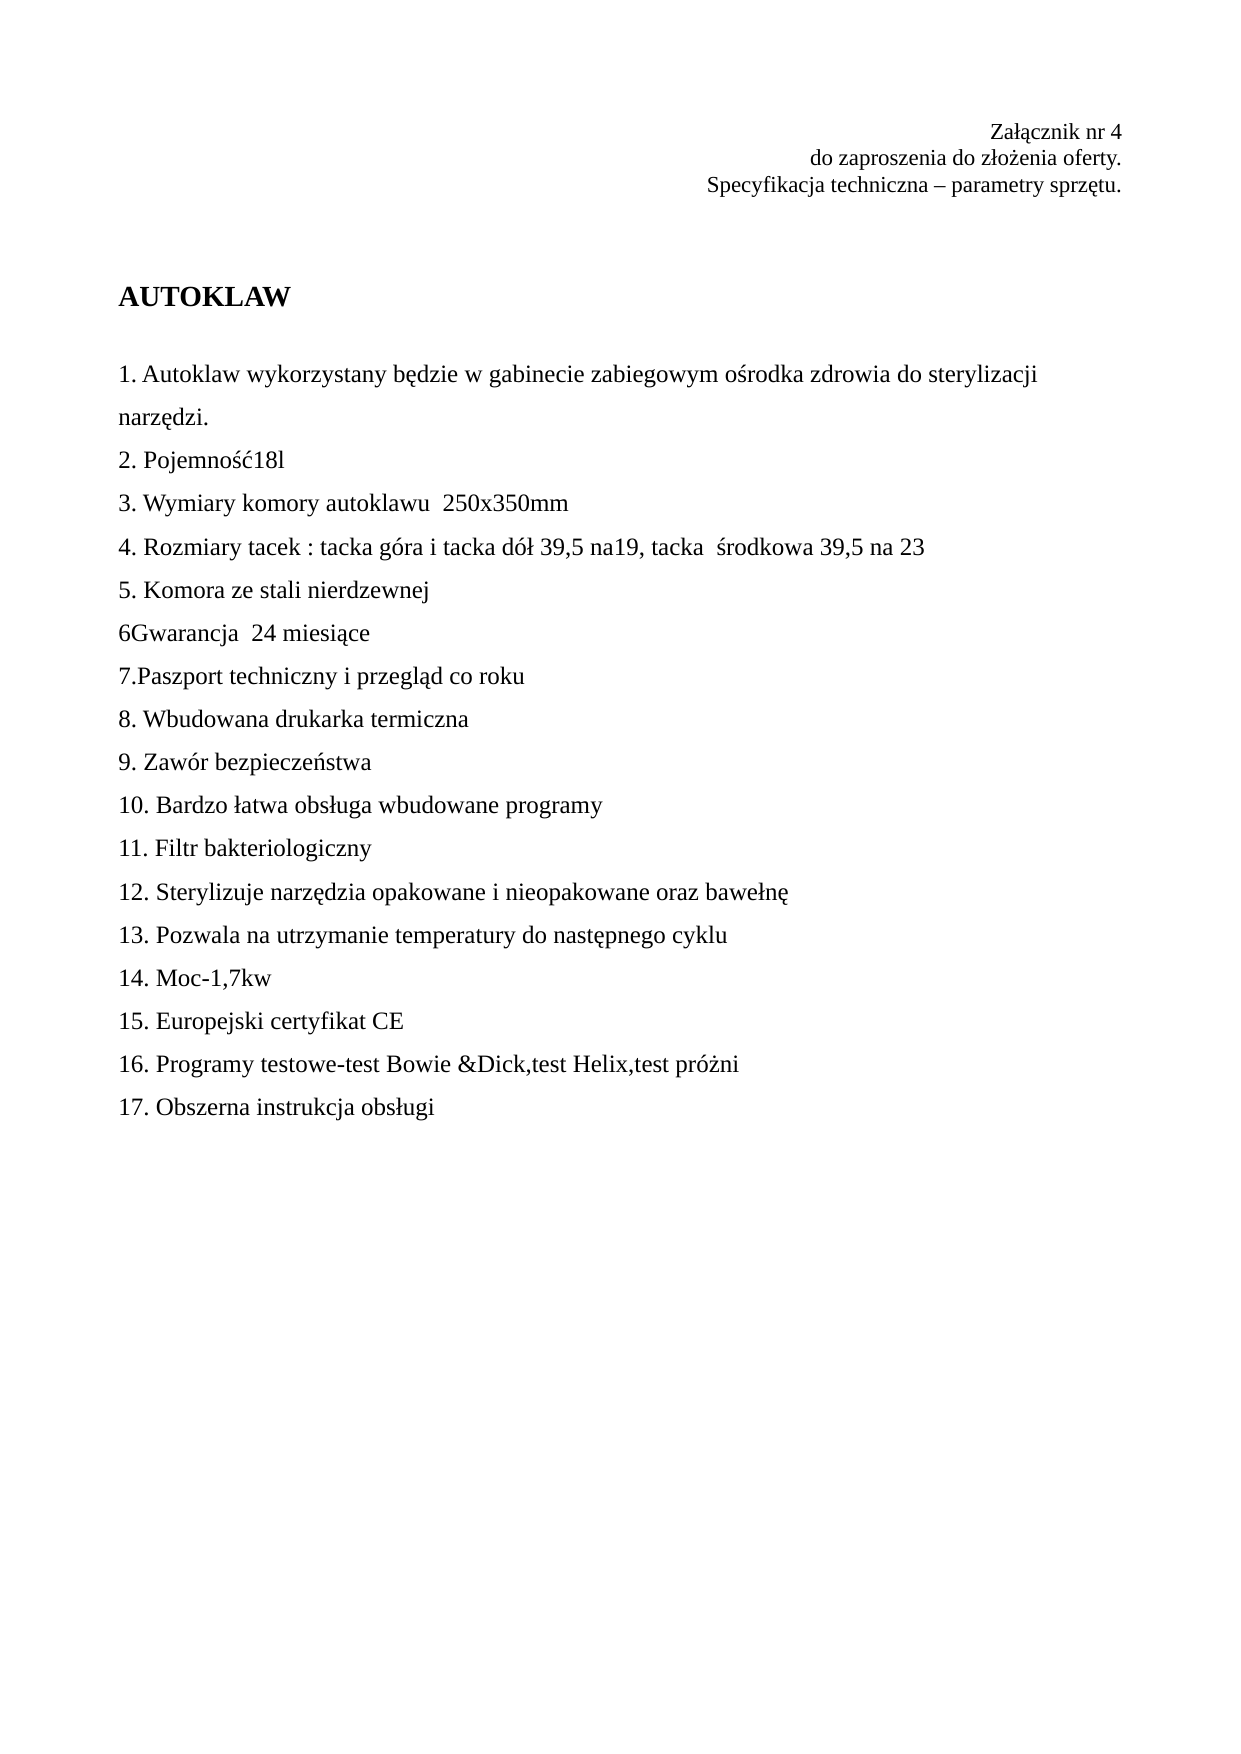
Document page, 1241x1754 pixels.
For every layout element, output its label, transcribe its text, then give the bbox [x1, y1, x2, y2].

text AUTOKLAW [118, 279, 1122, 312]
text 15. Europejski certyfikat CE [118, 1006, 1122, 1035]
text 2. Pojemność18l [118, 445, 1122, 474]
text do zaproszenia do złożenia oferty. [118, 144, 1122, 171]
text Załącznik nr 4 [118, 118, 1122, 144]
text 12. Sterylizuje narzędzia opakowane i nieopakowane oraz bawełnę [118, 877, 1122, 905]
text 4. Rozmiary tacek : tacka góra i tacka dół 39,5 na19, tacka środkowa 39,5 na 23 [118, 532, 1122, 560]
text Specyfikacja techniczna – parametry sprzętu. [118, 171, 1122, 197]
text 6Gwarancja 24 miesiące [118, 618, 1122, 647]
text 7.Paszport techniczny i przegląd co roku [118, 661, 1122, 690]
text 10. Bardzo łatwa obsługa wbudowane programy [118, 790, 1122, 819]
text 11. Filtr bakteriologiczny [118, 833, 1122, 862]
text 14. Moc-1,7kw [118, 963, 1122, 992]
text 9. Zawór bezpieczeństwa [118, 747, 1122, 776]
text 16. Programy testowe-test Bowie &Dick,test Helix,test próżni [118, 1049, 1122, 1078]
text 1. Autoklaw wykorzystany będzie w gabinecie zabiegowym ośrodka zdrowia do sterylizacji narzędzi. [118, 359, 1122, 431]
text 3. Wymiary komory autoklawu 250x350mm [118, 488, 1122, 517]
text 5. Komora ze stali nierdzewnej [118, 575, 1122, 603]
text 13. Pozwala na utrzymanie temperatury do następnego cyklu [118, 920, 1122, 948]
text 8. Wbudowana drukarka termiczna [118, 704, 1122, 733]
text 17. Obszerna instrukcja obsługi [118, 1092, 1122, 1121]
